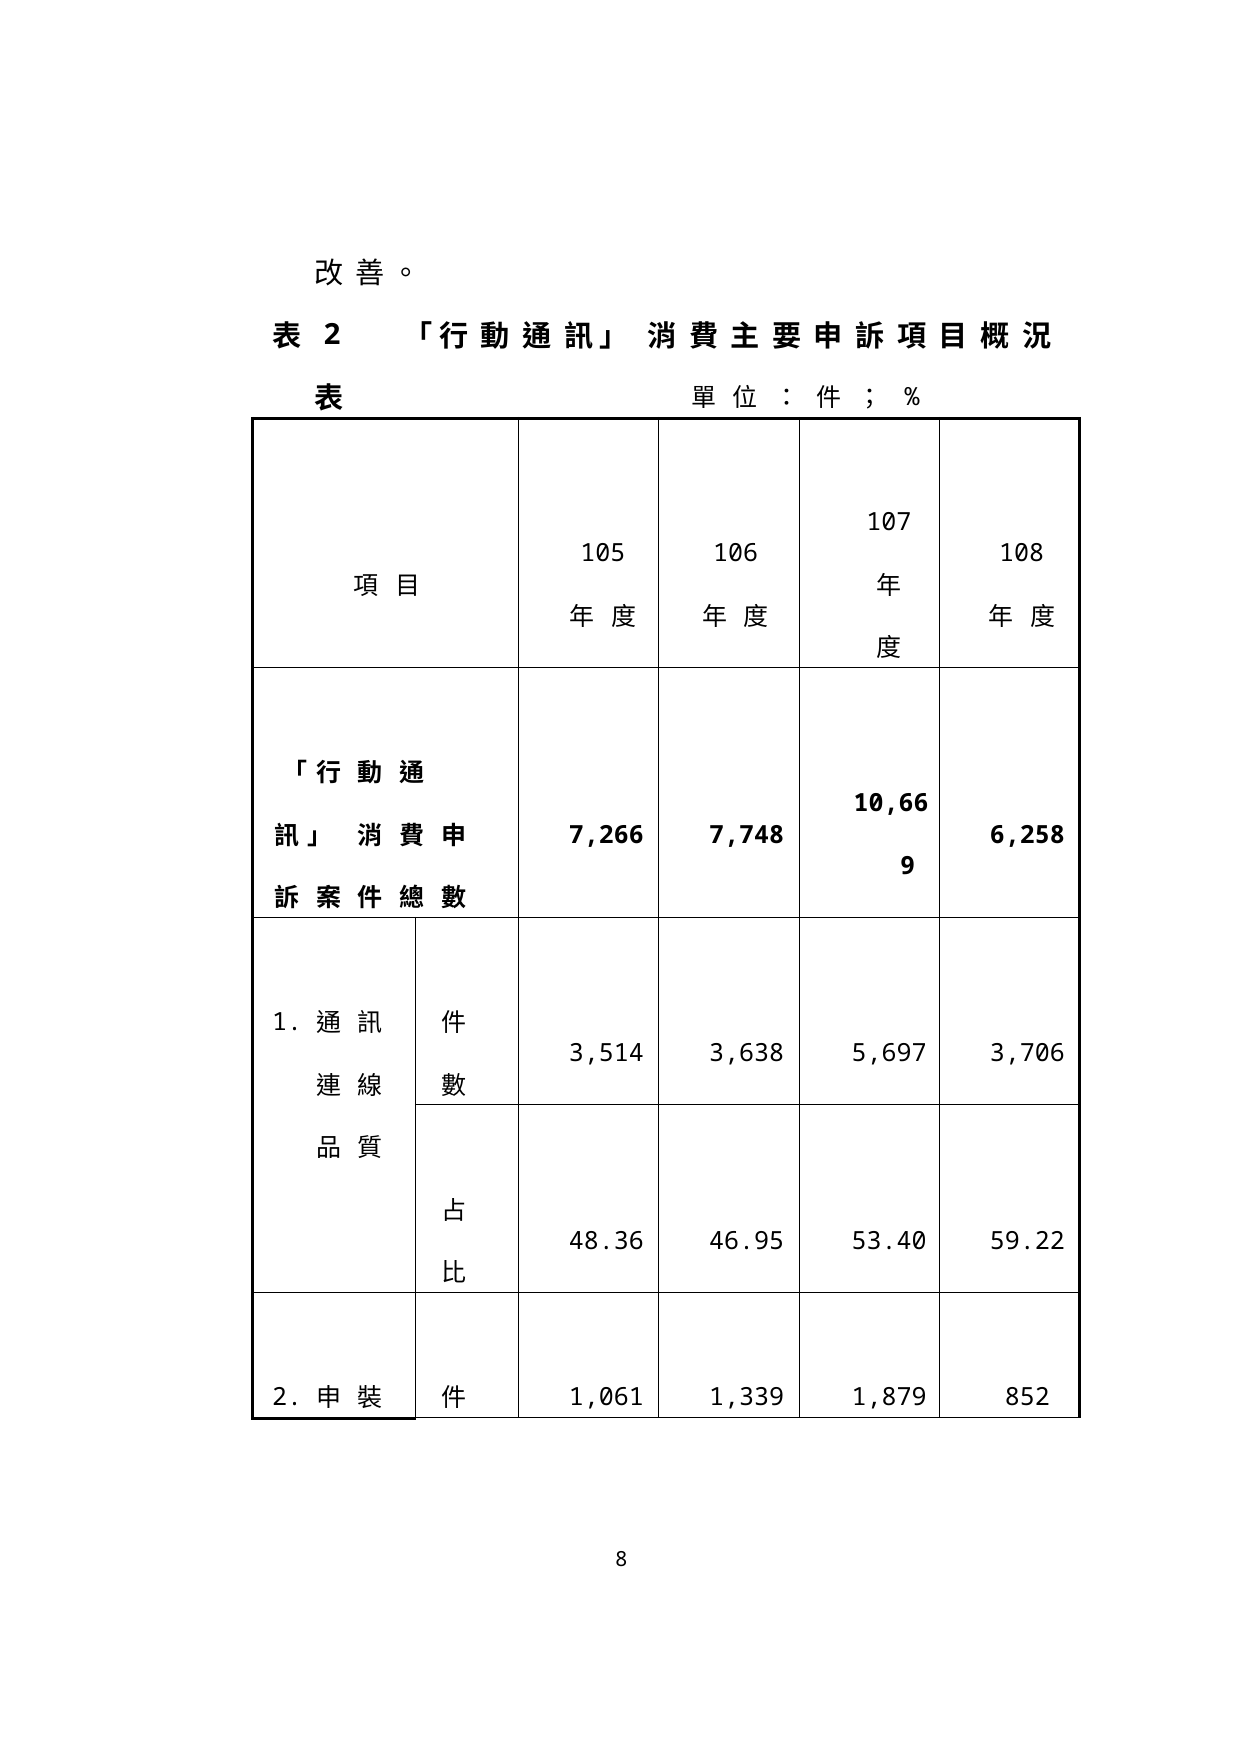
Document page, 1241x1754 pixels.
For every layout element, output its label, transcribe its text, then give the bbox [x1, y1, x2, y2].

table_cell 1,339 [659, 1293, 799, 1417]
table_header 107年度 [800, 420, 939, 667]
table_cell 3,514 [519, 918, 658, 1104]
table_header 106年度 [659, 420, 799, 667]
table_cell 7,748 [659, 668, 799, 917]
table_header 108年度 [940, 420, 1078, 667]
table_cell 件數 [416, 918, 518, 1104]
table_cell 48.36 [519, 1105, 658, 1292]
table_cell 3,706 [940, 918, 1078, 1104]
table_cell 46.95 [659, 1105, 799, 1292]
table_cell 852 [940, 1293, 1078, 1417]
table_cell 2.申裝 [254, 1293, 415, 1417]
table_cell 件 [416, 1293, 518, 1417]
table_cell 6,258 [940, 668, 1078, 917]
table_header 105年度 [519, 420, 658, 667]
table_header 項目 [254, 420, 518, 667]
table_cell 3,638 [659, 918, 799, 1104]
text 改善。 [271, 229, 1058, 292]
table_cell 1,061 [519, 1293, 658, 1417]
table_cell 占比 [416, 1105, 518, 1292]
table_cell 1,879 [800, 1293, 939, 1417]
table_cell 7,266 [519, 668, 658, 917]
table_cell 5,697 [800, 918, 939, 1104]
table_cell 10,669 [800, 668, 939, 917]
table_cell 53.40 [800, 1105, 939, 1292]
text 表2 「行動通訊」消費主要申訴項目概況表 單位：件；% [242, 292, 1058, 417]
table_cell 「行動通訊」消費申訴案件總數 [254, 668, 518, 917]
table_cell 59.22 [940, 1105, 1078, 1292]
table_cell 1.通訊連線品質 [254, 918, 415, 1292]
